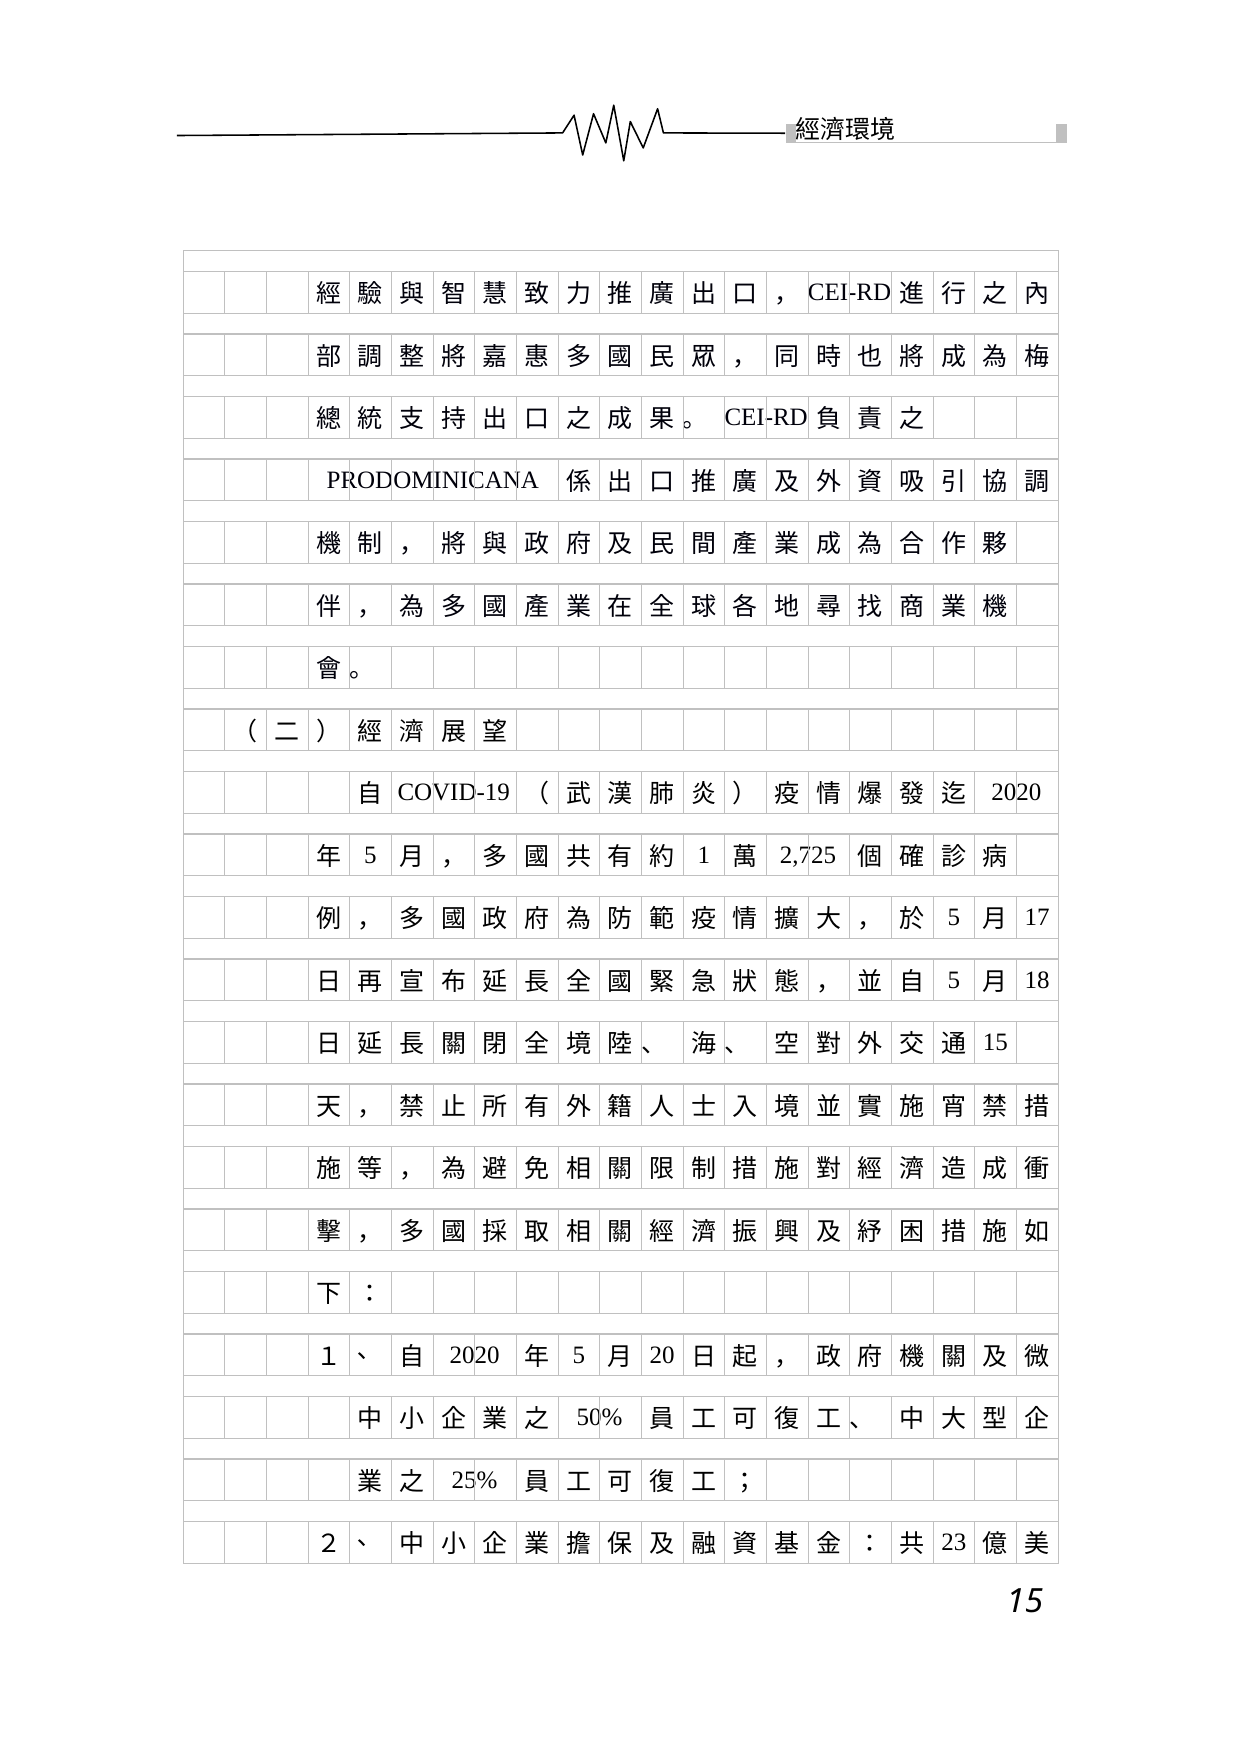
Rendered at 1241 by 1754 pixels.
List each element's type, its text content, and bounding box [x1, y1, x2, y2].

text （ [225, 710, 266, 750]
text 時任多國外銷推廣暨投資促進中心（CEI-RD）主任Luis Henry Molina表示，上述總統命令顯示政府定調新經濟模式並以出口作為國家優先產業發展重點。渠認為新一年的挑戰將是以更睿智的方式善用已累積之經驗與智慧致力推廣出口，CEI-RD進行之內部調整將嘉惠多國民眾，同時也將成為梅總統支持出口之成果。CEI-RD負責之PRODOMINICANA係出口推廣及外資吸引協調機制，將與政府及民間產業成為合作夥伴，為多國產業在全球各地尋找商業機會。 [281, 626, 1058, 646]
text １、自2020年5月20日起，政府機關及微中小企業之50%員工可復工、中大型企業之25%員工可復工； [350, 1335, 391, 1375]
text [642, 710, 683, 750]
text １、自2020年5月20日起，政府機關及微中小企業之50%員工可復工、中大型企業之25%員工可復工； [892, 1397, 933, 1438]
text 經 [350, 710, 391, 750]
text １、自2020年5月20日起，政府機關及微中小企業之50%員工可復工、中大型企業之25%員工可復工； [434, 1335, 474, 1375]
text [684, 710, 724, 750]
text ２、中小企業擔保及融資基金：共23億美元，用於提供商業、建築、旅遊、教育、製造、運輸、倉儲和農業等微中小企業低利貸款； [350, 1522, 391, 1563]
text [850, 710, 891, 750]
text ２、中小企業擔保及融資基金：共23億美元，用於提供商業、建築、旅遊、教育、製造、運輸、倉儲和農業等微中小企業低利貸款； [281, 1501, 1058, 1521]
text １、自2020年5月20日起，政府機關及微中小企業之50%員工可復工、中大型企業之25%員工可復工； [1017, 1460, 1058, 1500]
text １、自2020年5月20日起，政府機關及微中小企業之50%員工可復工、中大型企業之25%員工可復工； [767, 1335, 808, 1375]
text １、自2020年5月20日起，政府機關及微中小企業之50%員工可復工、中大型企業之25%員工可復工； [517, 1335, 558, 1375]
text １、自2020年5月20日起，政府機關及微中小企業之50%員工可復工、中大型企業之25%員工可復工； [767, 1397, 808, 1438]
text １、自2020年5月20日起，政府機關及微中小企業之50%員工可復工、中大型企業之25%員工可復工； [281, 1376, 1058, 1396]
text １、自2020年5月20日起，政府機關及微中小企業之50%員工可復工、中大型企業之25%員工可復工； [725, 1335, 766, 1375]
text [975, 710, 1016, 750]
text ２、中小企業擔保及融資基金：共23億美元，用於提供商業、建築、旅遊、教育、製造、運輸、倉儲和農業等微中小企業低利貸款； [600, 1522, 641, 1563]
text １、自2020年5月20日起，政府機關及微中小企業之50%員工可復工、中大型企業之25%員工可復工； [809, 1397, 849, 1438]
text ２、中小企業擔保及融資基金：共23億美元，用於提供商業、建築、旅遊、教育、製造、運輸、倉儲和農業等微中小企業低利貸款； [559, 1522, 599, 1563]
text ２、中小企業擔保及融資基金：共23億美元，用於提供商業、建築、旅遊、教育、製造、運輸、倉儲和農業等微中小企業低利貸款； [725, 1522, 766, 1563]
text １、自2020年5月20日起，政府機關及微中小企業之50%員工可復工、中大型企業之25%員工可復工； [281, 1335, 308, 1375]
text １、自2020年5月20日起，政府機關及微中小企業之50%員工可復工、中大型企業之25%員工可復工； [809, 1460, 849, 1500]
text １、自2020年5月20日起，政府機關及微中小企業之50%員工可復工、中大型企業之25%員工可復工； [309, 1335, 349, 1375]
text 濟 [392, 710, 433, 750]
text １、自2020年5月20日起，政府機關及微中小企業之50%員工可復工、中大型企業之25%員工可復工； [392, 1460, 433, 1500]
text １、自2020年5月20日起，政府機關及微中小企業之50%員工可復工、中大型企業之25%員工可復工； [309, 1397, 349, 1438]
text 時任多國外銷推廣暨投資促進中心（CEI-RD）主任Luis Henry Molina表示，上述總統命令顯示政府定調新經濟模式並以出口作為國家優先產業發展重點。渠認為新一年的挑戰將是以更睿智的方式善用已累積之經驗與智慧致力推廣出口，CEI-RD進行之內部調整將嘉惠多國民眾，同時也將成為梅總統支持出口之成果。CEI-RD負責之PRODOMINICANA係出口推廣及外資吸引協調機制，將與政府及民間產業成為合作夥伴，為多國產業在全球各地尋找商業機會。 [281, 376, 1058, 396]
text 時任多國外銷推廣暨投資促進中心（CEI-RD）主任Luis Henry Molina表示，上述總統命令顯示政府定調新經濟模式並以出口作為國家優先產業發展重點。渠認為新一年的挑戰將是以更睿智的方式善用已累積之經驗與智慧致力推廣出口，CEI-RD進行之內部調整將嘉惠多國民眾，同時也將成為梅總統支持出口之成果。CEI-RD負責之PRODOMINICANA係出口推廣及外資吸引協調機制，將與政府及民間產業成為合作夥伴，為多國產業在全球各地尋找商業機會。 [281, 251, 1058, 271]
text １、自2020年5月20日起，政府機關及微中小企業之50%員工可復工、中大型企業之25%員工可復工； [642, 1397, 683, 1438]
text １、自2020年5月20日起，政府機關及微中小企業之50%員工可復工、中大型企業之25%員工可復工； [392, 1335, 433, 1375]
text 時任多國外銷推廣暨投資促進中心（CEI-RD）主任Luis Henry Molina表示，上述總統命令顯示政府定調新經濟模式並以出口作為國家優先產業發展重點。渠認為新一年的挑戰將是以更睿智的方式善用已累積之經驗與智慧致力推廣出口，CEI-RD進行之內部調整將嘉惠多國民眾，同時也將成為梅總統支持出口之成果。CEI-RD負責之PRODOMINICANA係出口推廣及外資吸引協調機制，將與政府及民間產業成為合作夥伴，為多國產業在全球各地尋找商業機會。 [281, 439, 1058, 458]
text ２、中小企業擔保及融資基金：共23億美元，用於提供商業、建築、旅遊、教育、製造、運輸、倉儲和農業等微中小企業低利貸款； [767, 1522, 808, 1563]
text １、自2020年5月20日起，政府機關及微中小企業之50%員工可復工、中大型企業之25%員工可復工； [600, 1335, 641, 1375]
text ２、中小企業擔保及融資基金：共23億美元，用於提供商業、建築、旅遊、教育、製造、運輸、倉儲和農業等微中小企業低利貸款； [809, 1522, 849, 1563]
text 望 [475, 710, 516, 750]
text １、自2020年5月20日起，政府機關及微中小企業之50%員工可復工、中大型企業之25%員工可復工； [600, 1397, 641, 1438]
text １、自2020年5月20日起，政府機關及微中小企業之50%員工可復工、中大型企業之25%員工可復工； [434, 1397, 474, 1438]
text 時任多國外銷推廣暨投資促進中心（CEI-RD）主任Luis Henry Molina表示，上述總統命令顯示政府定調新經濟模式並以出口作為國家優先產業發展重點。渠認為新一年的挑戰將是以更睿智的方式善用已累積之經驗與智慧致力推廣出口，CEI-RD進行之內部調整將嘉惠多國民眾，同時也將成為梅總統支持出口之成果。CEI-RD負責之PRODOMINICANA係出口推廣及外資吸引協調機制，將與政府及民間產業成為合作夥伴，為多國產業在全球各地尋找商業機會。 [281, 501, 1058, 521]
text １、自2020年5月20日起，政府機關及微中小企業之50%員工可復工、中大型企業之25%員工可復工； [725, 1397, 766, 1438]
text [207, 710, 224, 750]
text １、自2020年5月20日起，政府機關及微中小企業之50%員工可復工、中大型企業之25%員工可復工； [684, 1397, 724, 1438]
text ２、中小企業擔保及融資基金：共23億美元，用於提供商業、建築、旅遊、教育、製造、運輸、倉儲和農業等微中小企業低利貸款； [1017, 1522, 1058, 1563]
text [934, 710, 974, 750]
text 二 [267, 710, 308, 750]
text 自COVID-19（武漢肺炎）疫情爆發迄2020年5月，多國共有約1萬2,725個確診病例，多國政府為防範疫情擴大，於5月17日再宣布延長全國緊急狀態，並自5月18日延長關閉全境陸、海、空對外交通15天，禁止所有外籍人士入境並實施宵禁措施等，為避免相關限制措施對經濟造成衝擊，多國採取相關經濟振興及紓困措施如下： [281, 751, 1058, 771]
text １、自2020年5月20日起，政府機關及微中小企業之50%員工可復工、中大型企業之25%員工可復工； [975, 1460, 1016, 1500]
text １、自2020年5月20日起，政府機關及微中小企業之50%員工可復工、中大型企業之25%員工可復工； [475, 1460, 516, 1500]
text [207, 689, 1058, 708]
text １、自2020年5月20日起，政府機關及微中小企業之50%員工可復工、中大型企業之25%員工可復工； [767, 1460, 808, 1500]
text [559, 710, 599, 750]
text [725, 710, 766, 750]
text １、自2020年5月20日起，政府機關及微中小企業之50%員工可復工、中大型企業之25%員工可復工； [1017, 1335, 1058, 1375]
text １、自2020年5月20日起，政府機關及微中小企業之50%員工可復工、中大型企業之25%員工可復工； [281, 1439, 1058, 1458]
text １、自2020年5月20日起，政府機關及微中小企業之50%員工可復工、中大型企業之25%員工可復工； [475, 1397, 516, 1438]
text １、自2020年5月20日起，政府機關及微中小企業之50%員工可復工、中大型企業之25%員工可復工； [975, 1335, 1016, 1375]
text １、自2020年5月20日起，政府機關及微中小企業之50%員工可復工、中大型企業之25%員工可復工； [600, 1460, 641, 1500]
text ２、中小企業擔保及融資基金：共23億美元，用於提供商業、建築、旅遊、教育、製造、運輸、倉儲和農業等微中小企業低利貸款； [309, 1522, 349, 1563]
text １、自2020年5月20日起，政府機關及微中小企業之50%員工可復工、中大型企業之25%員工可復工； [684, 1460, 724, 1500]
text 時任多國外銷推廣暨投資促進中心（CEI-RD）主任Luis Henry Molina表示，上述總統命令顯示政府定調新經濟模式並以出口作為國家優先產業發展重點。渠認為新一年的挑戰將是以更睿智的方式善用已累積之經驗與智慧致力推廣出口，CEI-RD進行之內部調整將嘉惠多國民眾，同時也將成為梅總統支持出口之成果。CEI-RD負責之PRODOMINICANA係出口推廣及外資吸引協調機制，將與政府及民間產業成為合作夥伴，為多國產業在全球各地尋找商業機會。 [281, 314, 1058, 333]
text ２、中小企業擔保及融資基金：共23億美元，用於提供商業、建築、旅遊、教育、製造、運輸、倉儲和農業等微中小企業低利貸款； [850, 1522, 891, 1563]
text ２、中小企業擔保及融資基金：共23億美元，用於提供商業、建築、旅遊、教育、製造、運輸、倉儲和農業等微中小企業低利貸款； [934, 1522, 974, 1563]
text １、自2020年5月20日起，政府機關及微中小企業之50%員工可復工、中大型企業之25%員工可復工； [850, 1460, 891, 1500]
text １、自2020年5月20日起，政府機關及微中小企業之50%員工可復工、中大型企業之25%員工可復工； [684, 1335, 724, 1375]
text 展 [434, 710, 474, 750]
text １、自2020年5月20日起，政府機關及微中小企業之50%員工可復工、中大型企業之25%員工可復工； [934, 1335, 974, 1375]
text ２、中小企業擔保及融資基金：共23億美元，用於提供商業、建築、旅遊、教育、製造、運輸、倉儲和農業等微中小企業低利貸款； [892, 1522, 933, 1563]
text １、自2020年5月20日起，政府機關及微中小企業之50%員工可復工、中大型企業之25%員工可復工； [725, 1460, 766, 1500]
text 時任多國外銷推廣暨投資促進中心（CEI-RD）主任Luis Henry Molina表示，上述總統命令顯示政府定調新經濟模式並以出口作為國家優先產業發展重點。渠認為新一年的挑戰將是以更睿智的方式善用已累積之經驗與智慧致力推廣出口，CEI-RD進行之內部調整將嘉惠多國民眾，同時也將成為梅總統支持出口之成果。CEI-RD負責之PRODOMINICANA係出口推廣及外資吸引協調機制，將與政府及民間產業成為合作夥伴，為多國產業在全球各地尋找商業機會。 [281, 564, 1058, 583]
text １、自2020年5月20日起，政府機關及微中小企業之50%員工可復工、中大型企業之25%員工可復工； [350, 1397, 391, 1438]
text 自COVID-19（武漢肺炎）疫情爆發迄2020年5月，多國共有約1萬2,725個確診病例，多國政府為防範疫情擴大，於5月17日再宣布延長全國緊急狀態，並自5月18日延長關閉全境陸、海、空對外交通15天，禁止所有外籍人士入境並實施宵禁措施等，為避免相關限制措施對經濟造成衝擊，多國採取相關經濟振興及紓困措施如下： [281, 1126, 1058, 1146]
text 自COVID-19（武漢肺炎）疫情爆發迄2020年5月，多國共有約1萬2,725個確診病例，多國政府為防範疫情擴大，於5月17日再宣布延長全國緊急狀態，並自5月18日延長關閉全境陸、海、空對外交通15天，禁止所有外籍人士入境並實施宵禁措施等，為避免相關限制措施對經濟造成衝擊，多國採取相關經濟振興及紓困措施如下： [281, 876, 1058, 896]
text １、自2020年5月20日起，政府機關及微中小企業之50%員工可復工、中大型企業之25%員工可復工； [850, 1397, 891, 1438]
text １、自2020年5月20日起，政府機關及微中小企業之50%員工可復工、中大型企業之25%員工可復工； [475, 1335, 516, 1375]
text ２、中小企業擔保及融資基金：共23億美元，用於提供商業、建築、旅遊、教育、製造、運輸、倉儲和農業等微中小企業低利貸款； [684, 1522, 724, 1563]
text １、自2020年5月20日起，政府機關及微中小企業之50%員工可復工、中大型企業之25%員工可復工； [392, 1397, 433, 1438]
text １、自2020年5月20日起，政府機關及微中小企業之50%員工可復工、中大型企業之25%員工可復工； [309, 1460, 349, 1500]
text 自COVID-19（武漢肺炎）疫情爆發迄2020年5月，多國共有約1萬2,725個確診病例，多國政府為防範疫情擴大，於5月17日再宣布延長全國緊急狀態，並自5月18日延長關閉全境陸、海、空對外交通15天，禁止所有外籍人士入境並實施宵禁措施等，為避免相關限制措施對經濟造成衝擊，多國採取相關經濟振興及紓困措施如下： [281, 939, 1058, 958]
text 自COVID-19（武漢肺炎）疫情爆發迄2020年5月，多國共有約1萬2,725個確診病例，多國政府為防範疫情擴大，於5月17日再宣布延長全國緊急狀態，並自5月18日延長關閉全境陸、海、空對外交通15天，禁止所有外籍人士入境並實施宵禁措施等，為避免相關限制措施對經濟造成衝擊，多國採取相關經濟振興及紓困措施如下： [281, 1001, 1058, 1021]
text １、自2020年5月20日起，政府機關及微中小企業之50%員工可復工、中大型企業之25%員工可復工； [559, 1335, 599, 1375]
text １、自2020年5月20日起，政府機關及微中小企業之50%員工可復工、中大型企業之25%員工可復工； [350, 1460, 391, 1500]
text １、自2020年5月20日起，政府機關及微中小企業之50%員工可復工、中大型企業之25%員工可復工； [559, 1397, 599, 1438]
text [600, 710, 641, 750]
text 自COVID-19（武漢肺炎）疫情爆發迄2020年5月，多國共有約1萬2,725個確診病例，多國政府為防範疫情擴大，於5月17日再宣布延長全國緊急狀態，並自5月18日延長關閉全境陸、海、空對外交通15天，禁止所有外籍人士入境並實施宵禁措施等，為避免相關限制措施對經濟造成衝擊，多國採取相關經濟振興及紓困措施如下： [281, 1189, 1058, 1208]
text １、自2020年5月20日起，政府機關及微中小企業之50%員工可復工、中大型企業之25%員工可復工； [809, 1335, 849, 1375]
text [517, 710, 558, 750]
text ） [309, 710, 349, 750]
text １、自2020年5月20日起，政府機關及微中小企業之50%員工可復工、中大型企業之25%員工可復工； [892, 1460, 933, 1500]
text １、自2020年5月20日起，政府機關及微中小企業之50%員工可復工、中大型企業之25%員工可復工； [517, 1460, 558, 1500]
text ２、中小企業擔保及融資基金：共23億美元，用於提供商業、建築、旅遊、教育、製造、運輸、倉儲和農業等微中小企業低利貸款； [434, 1522, 474, 1563]
text １、自2020年5月20日起，政府機關及微中小企業之50%員工可復工、中大型企業之25%員工可復工； [281, 1460, 308, 1500]
text １、自2020年5月20日起，政府機關及微中小企業之50%員工可復工、中大型企業之25%員工可復工； [934, 1460, 974, 1500]
text [892, 710, 933, 750]
text １、自2020年5月20日起，政府機關及微中小企業之50%員工可復工、中大型企業之25%員工可復工； [934, 1397, 974, 1438]
text １、自2020年5月20日起，政府機關及微中小企業之50%員工可復工、中大型企業之25%員工可復工； [642, 1460, 683, 1500]
text １、自2020年5月20日起，政府機關及微中小企業之50%員工可復工、中大型企業之25%員工可復工； [892, 1335, 933, 1375]
text 自COVID-19（武漢肺炎）疫情爆發迄2020年5月，多國共有約1萬2,725個確診病例，多國政府為防範疫情擴大，於5月17日再宣布延長全國緊急狀態，並自5月18日延長關閉全境陸、海、空對外交通15天，禁止所有外籍人士入境並實施宵禁措施等，為避免相關限制措施對經濟造成衝擊，多國採取相關經濟振興及紓困措施如下： [281, 1251, 1058, 1271]
text １、自2020年5月20日起，政府機關及微中小企業之50%員工可復工、中大型企業之25%員工可復工； [850, 1335, 891, 1375]
text ２、中小企業擔保及融資基金：共23億美元，用於提供商業、建築、旅遊、教育、製造、運輸、倉儲和農業等微中小企業低利貸款； [475, 1522, 516, 1563]
text [1017, 710, 1058, 750]
text [767, 710, 808, 750]
text １、自2020年5月20日起，政府機關及微中小企業之50%員工可復工、中大型企業之25%員工可復工； [1017, 1397, 1058, 1438]
text 自COVID-19（武漢肺炎）疫情爆發迄2020年5月，多國共有約1萬2,725個確診病例，多國政府為防範疫情擴大，於5月17日再宣布延長全國緊急狀態，並自5月18日延長關閉全境陸、海、空對外交通15天，禁止所有外籍人士入境並實施宵禁措施等，為避免相關限制措施對經濟造成衝擊，多國採取相關經濟振興及紓困措施如下： [281, 814, 1058, 833]
text ２、中小企業擔保及融資基金：共23億美元，用於提供商業、建築、旅遊、教育、製造、運輸、倉儲和農業等微中小企業低利貸款； [517, 1522, 558, 1563]
text ２、中小企業擔保及融資基金：共23億美元，用於提供商業、建築、旅遊、教育、製造、運輸、倉儲和農業等微中小企業低利貸款； [642, 1522, 683, 1563]
text １、自2020年5月20日起，政府機關及微中小企業之50%員工可復工、中大型企業之25%員工可復工； [434, 1460, 474, 1500]
text １、自2020年5月20日起，政府機關及微中小企業之50%員工可復工、中大型企業之25%員工可復工； [975, 1397, 1016, 1438]
text １、自2020年5月20日起，政府機關及微中小企業之50%員工可復工、中大型企業之25%員工可復工； [281, 1397, 308, 1438]
text 自COVID-19（武漢肺炎）疫情爆發迄2020年5月，多國共有約1萬2,725個確診病例，多國政府為防範疫情擴大，於5月17日再宣布延長全國緊急狀態，並自5月18日延長關閉全境陸、海、空對外交通15天，禁止所有外籍人士入境並實施宵禁措施等，為避免相關限制措施對經濟造成衝擊，多國採取相關經濟振興及紓困措施如下： [281, 1064, 1058, 1083]
text ２、中小企業擔保及融資基金：共23億美元，用於提供商業、建築、旅遊、教育、製造、運輸、倉儲和農業等微中小企業低利貸款； [975, 1522, 1016, 1563]
text ２、中小企業擔保及融資基金：共23億美元，用於提供商業、建築、旅遊、教育、製造、運輸、倉儲和農業等微中小企業低利貸款； [392, 1522, 433, 1563]
text １、自2020年5月20日起，政府機關及微中小企業之50%員工可復工、中大型企業之25%員工可復工； [642, 1335, 683, 1375]
text １、自2020年5月20日起，政府機關及微中小企業之50%員工可復工、中大型企業之25%員工可復工； [281, 1314, 1058, 1333]
text [809, 710, 849, 750]
text １、自2020年5月20日起，政府機關及微中小企業之50%員工可復工、中大型企業之25%員工可復工； [559, 1460, 599, 1500]
text １、自2020年5月20日起，政府機關及微中小企業之50%員工可復工、中大型企業之25%員工可復工； [517, 1397, 558, 1438]
